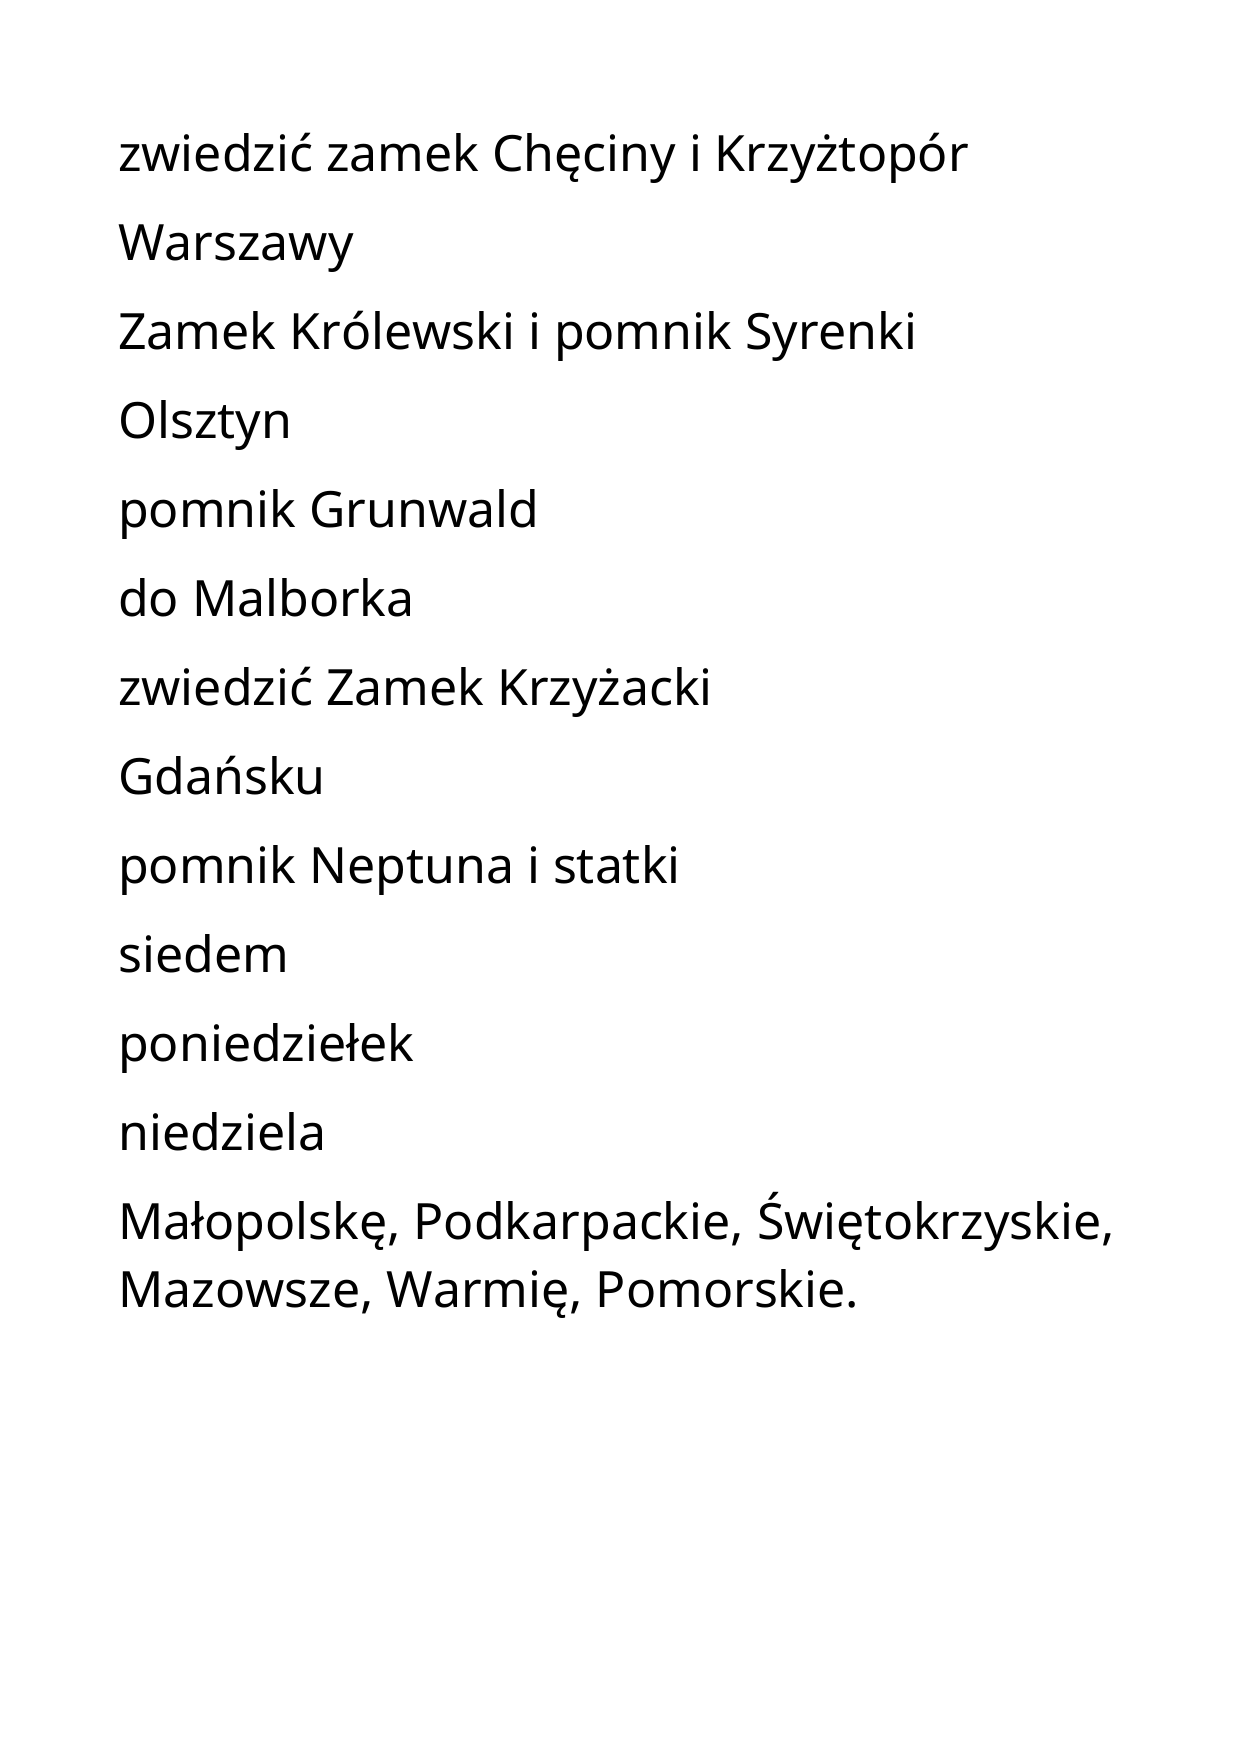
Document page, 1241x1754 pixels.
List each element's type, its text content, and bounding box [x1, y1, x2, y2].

text Zamek Królewski i pomnik Syrenki [118, 296, 1122, 364]
text zwiedzić zamek Chęciny i Krzyżtopór [118, 118, 1122, 186]
text niedziela [118, 1097, 1122, 1165]
text Gdańsku [118, 741, 1122, 809]
text siedem [118, 919, 1122, 987]
text pomnik Grunwald [118, 474, 1122, 542]
text Olsztyn [118, 385, 1122, 453]
text Warszawy [118, 207, 1122, 275]
text Małopolskę, Podkarpackie, Świętokrzyskie, Mazowsze, Warmię, Pomorskie. [118, 1186, 1122, 1322]
text zwiedzić Zamek Krzyżacki [118, 652, 1122, 720]
text pomnik Neptuna i statki [118, 830, 1122, 898]
text do Malborka [118, 563, 1122, 631]
text poniedziełek [118, 1008, 1122, 1076]
